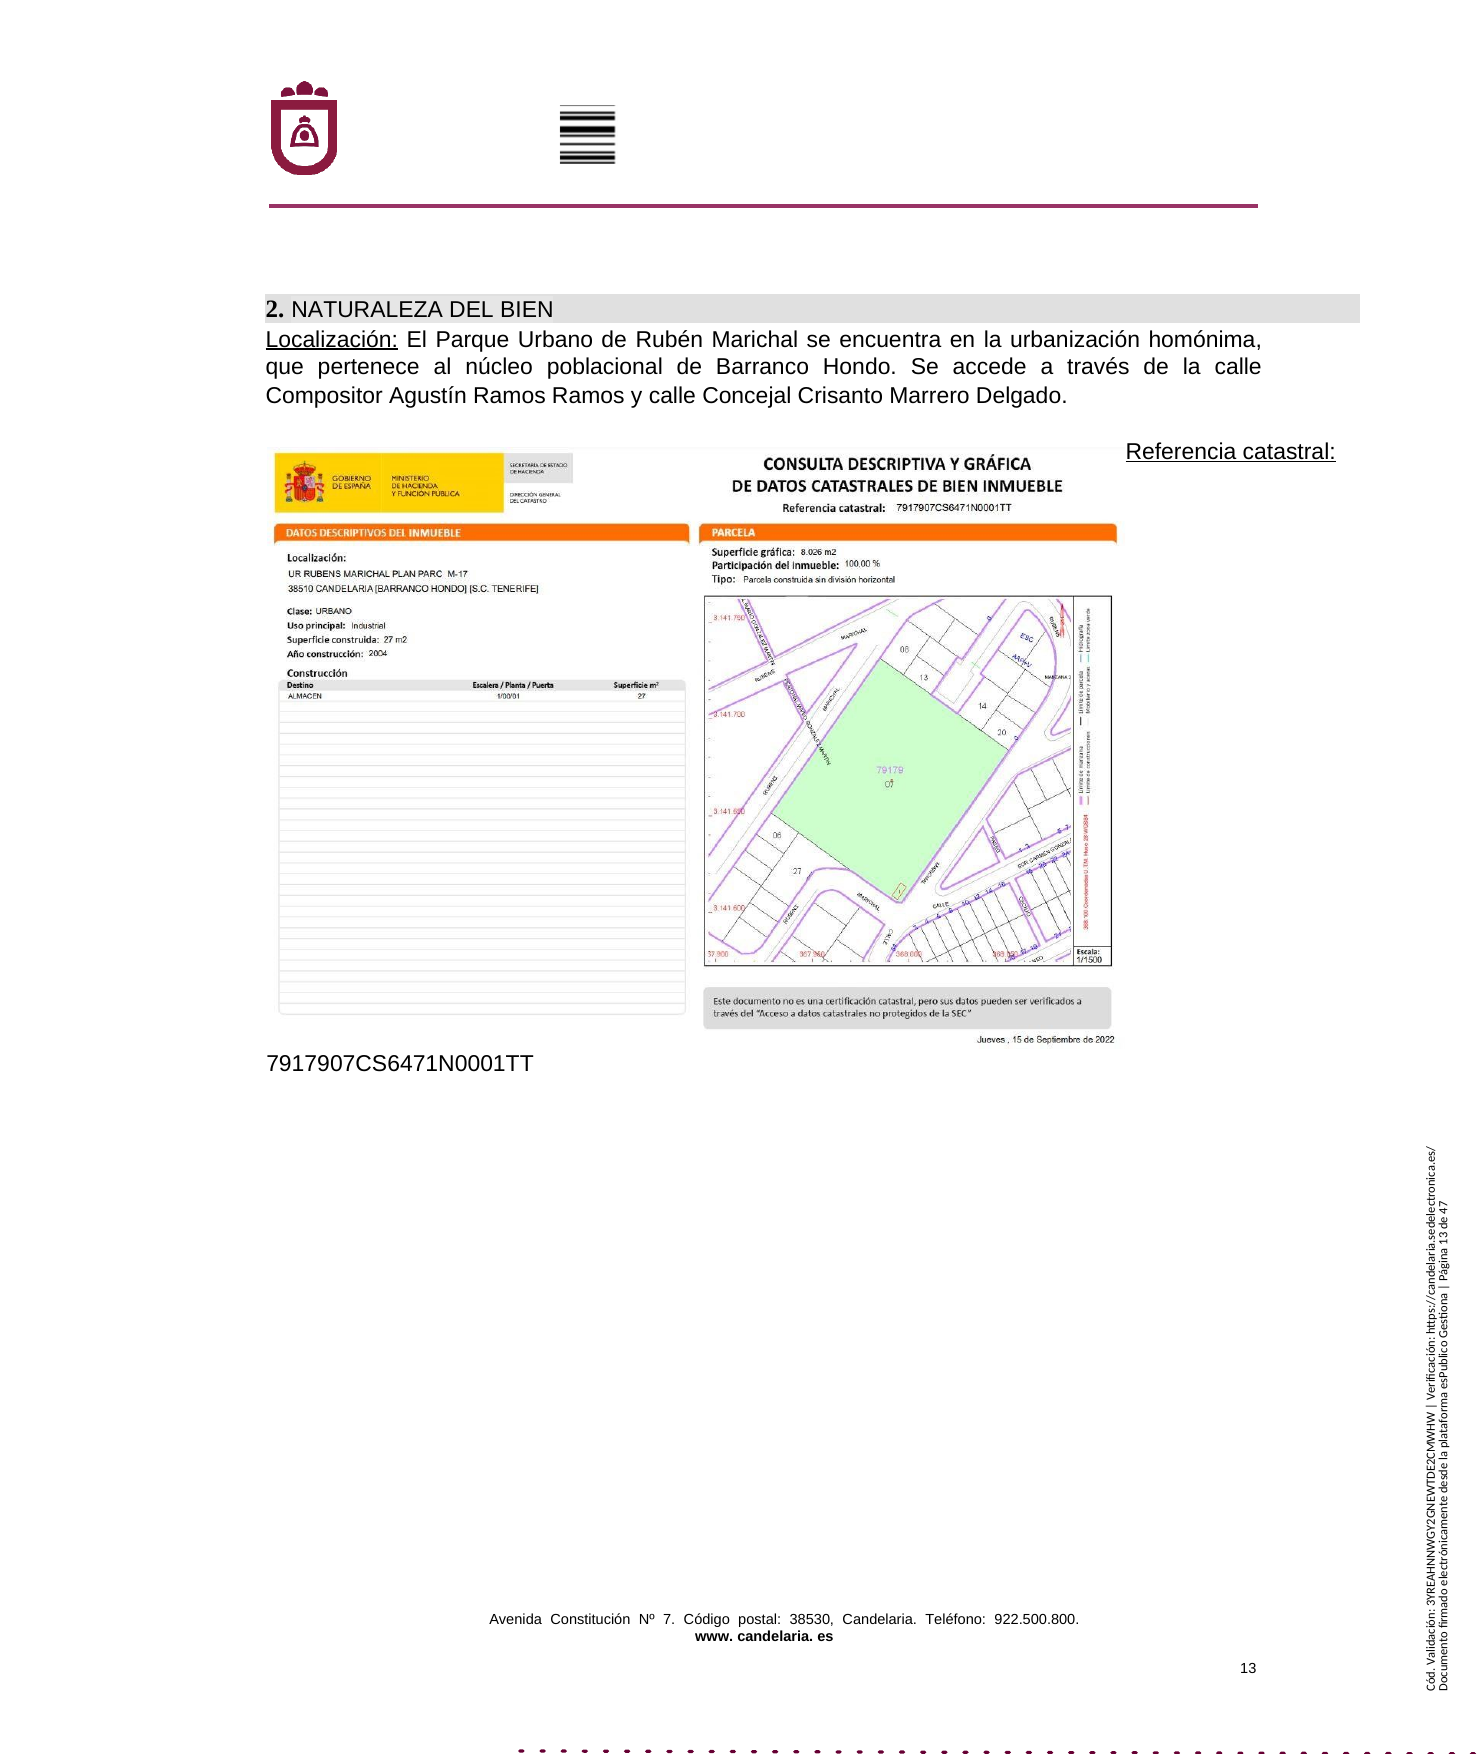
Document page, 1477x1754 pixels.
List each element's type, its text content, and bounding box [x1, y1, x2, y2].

subtitle 2. NATURALEZA DEL BIEN [265, 294, 1360, 323]
text Referencia catastral: 7917907CS6471N0001TT [266, 438, 1360, 1077]
text Localización: El Parque Urbano de Rubén Marichal se encuentra en la urbanización homónima, que pertenece al núcleo poblacional de Barranco Hondo. Se accede a través de la calle Compositor Agustín Ramos Ramos y calle Concejal Crisanto Marrero Delgado. [265, 326, 1263, 409]
